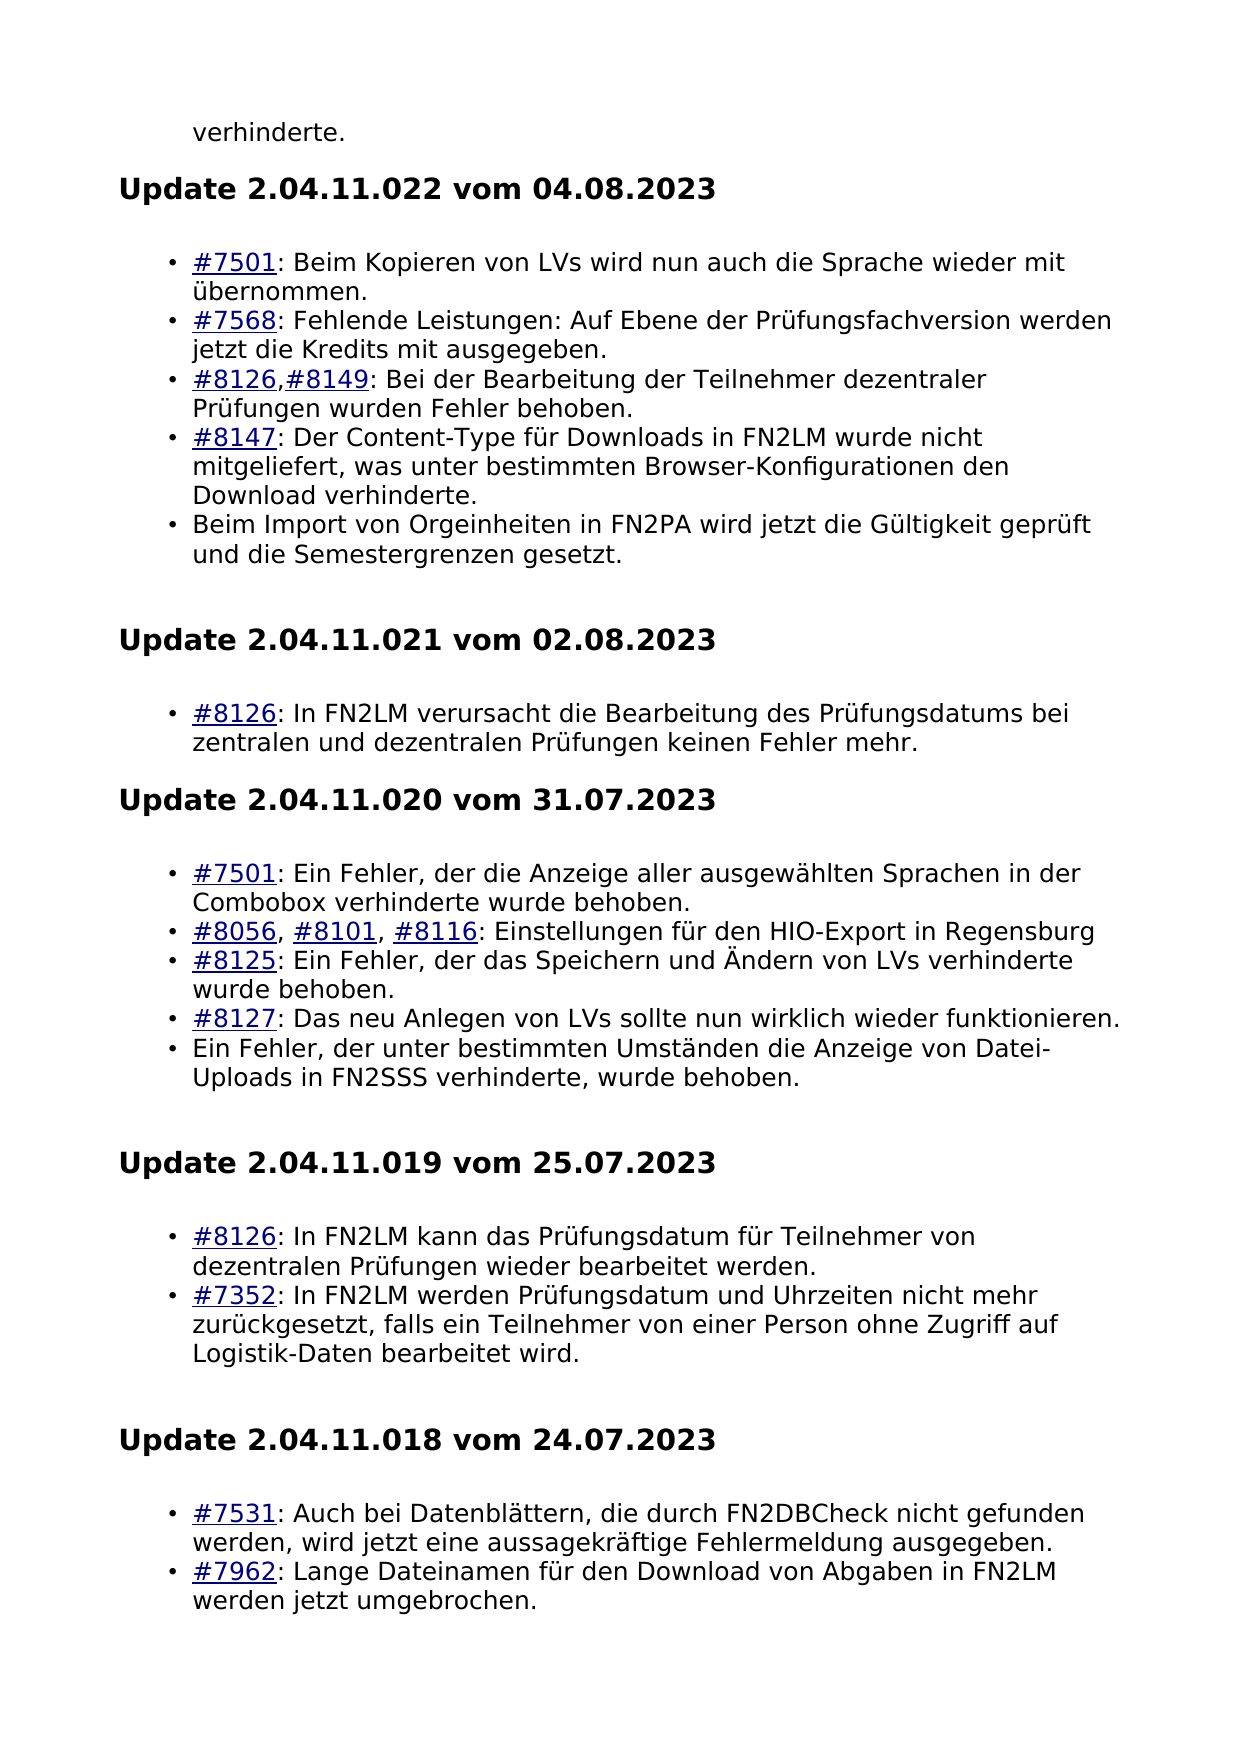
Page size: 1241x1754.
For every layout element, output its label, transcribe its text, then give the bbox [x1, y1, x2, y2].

list #8126: In FN2LM verursacht die Bearbeitung des Prüfungsdatums bei zentralen und dezentralen Prüfungen keinen Fehler mehr. [177, 699, 1122, 758]
list #7501: Beim Kopieren von LVs wird nun auch die Sprache wieder mit übernommen. [177, 248, 1122, 307]
list #8126,#8149: Bei der Bearbeitung der Teilnehmer dezentraler Prüfungen wurden Fehler behoben. [177, 365, 1122, 423]
list #8126: In FN2LM kann das Prüfungsdatum für Teilnehmer von dezentralen Prüfungen wieder bearbeitet werden. [177, 1222, 1122, 1281]
list #8125: Ein Fehler, der das Speichern und Ändern von LVs verhinderte wurde behoben. [177, 946, 1122, 1004]
subtitle Update 2.04.11.019 vom 25.07.2023 [118, 1147, 1122, 1181]
subtitle Update 2.04.11.020 vom 31.07.2023 [118, 783, 1122, 817]
list #8147: Der Content-Type für Downloads in FN2LM wurde nicht mitgeliefert, was unter bestimmten Browser-Konfigurationen den Download verhinderte. [177, 423, 1122, 511]
list #7568: Fehlende Leistungen: Auf Ebene der Prüfungsfachversion werden jetzt die Kredits mit ausgegeben. [177, 307, 1122, 365]
list #8056, #8101, #8116: Einstellungen für den HIO-Export in Regensburg [177, 917, 1122, 946]
list #7531: Auch bei Datenblättern, die durch FN2DBCheck nicht gefunden werden, wird jetzt eine aussagekräftige Fehlermeldung ausgegeben. [177, 1499, 1122, 1557]
list Ein Fehler, der unter bestimmten Umständen die Anzeige von Datei-Uploads in FN2SSS verhinderte, wurde behoben. [177, 1034, 1122, 1092]
subtitle Update 2.04.11.022 vom 04.08.2023 [118, 172, 1122, 206]
list #7501: Ein Fehler, der die Anzeige aller ausgewählten Sprachen in der Combobox verhinderte wurde behoben. [177, 859, 1122, 917]
list #7352: In FN2LM werden Prüfungsdatum und Uhrzeiten nicht mehr zurückgesetzt, falls ein Teilnehmer von einer Person ohne Zugriff auf Logistik-Daten bearbeitet wird. [177, 1281, 1122, 1368]
list verhinderte. [177, 118, 1122, 147]
subtitle Update 2.04.11.021 vom 02.08.2023 [118, 623, 1122, 657]
subtitle Update 2.04.11.018 vom 24.07.2023 [118, 1423, 1122, 1457]
list Beim Import von Orgeinheiten in FN2PA wird jetzt die Gültigkeit geprüft und die Semestergrenzen gesetzt. [177, 511, 1122, 569]
list #8127: Das neu Anlegen von LVs sollte nun wirklich wieder funktionieren. [177, 1004, 1122, 1034]
list #7962: Lange Dateinamen für den Download von Abgaben in FN2LM werden jetzt umgebrochen. [177, 1557, 1122, 1615]
